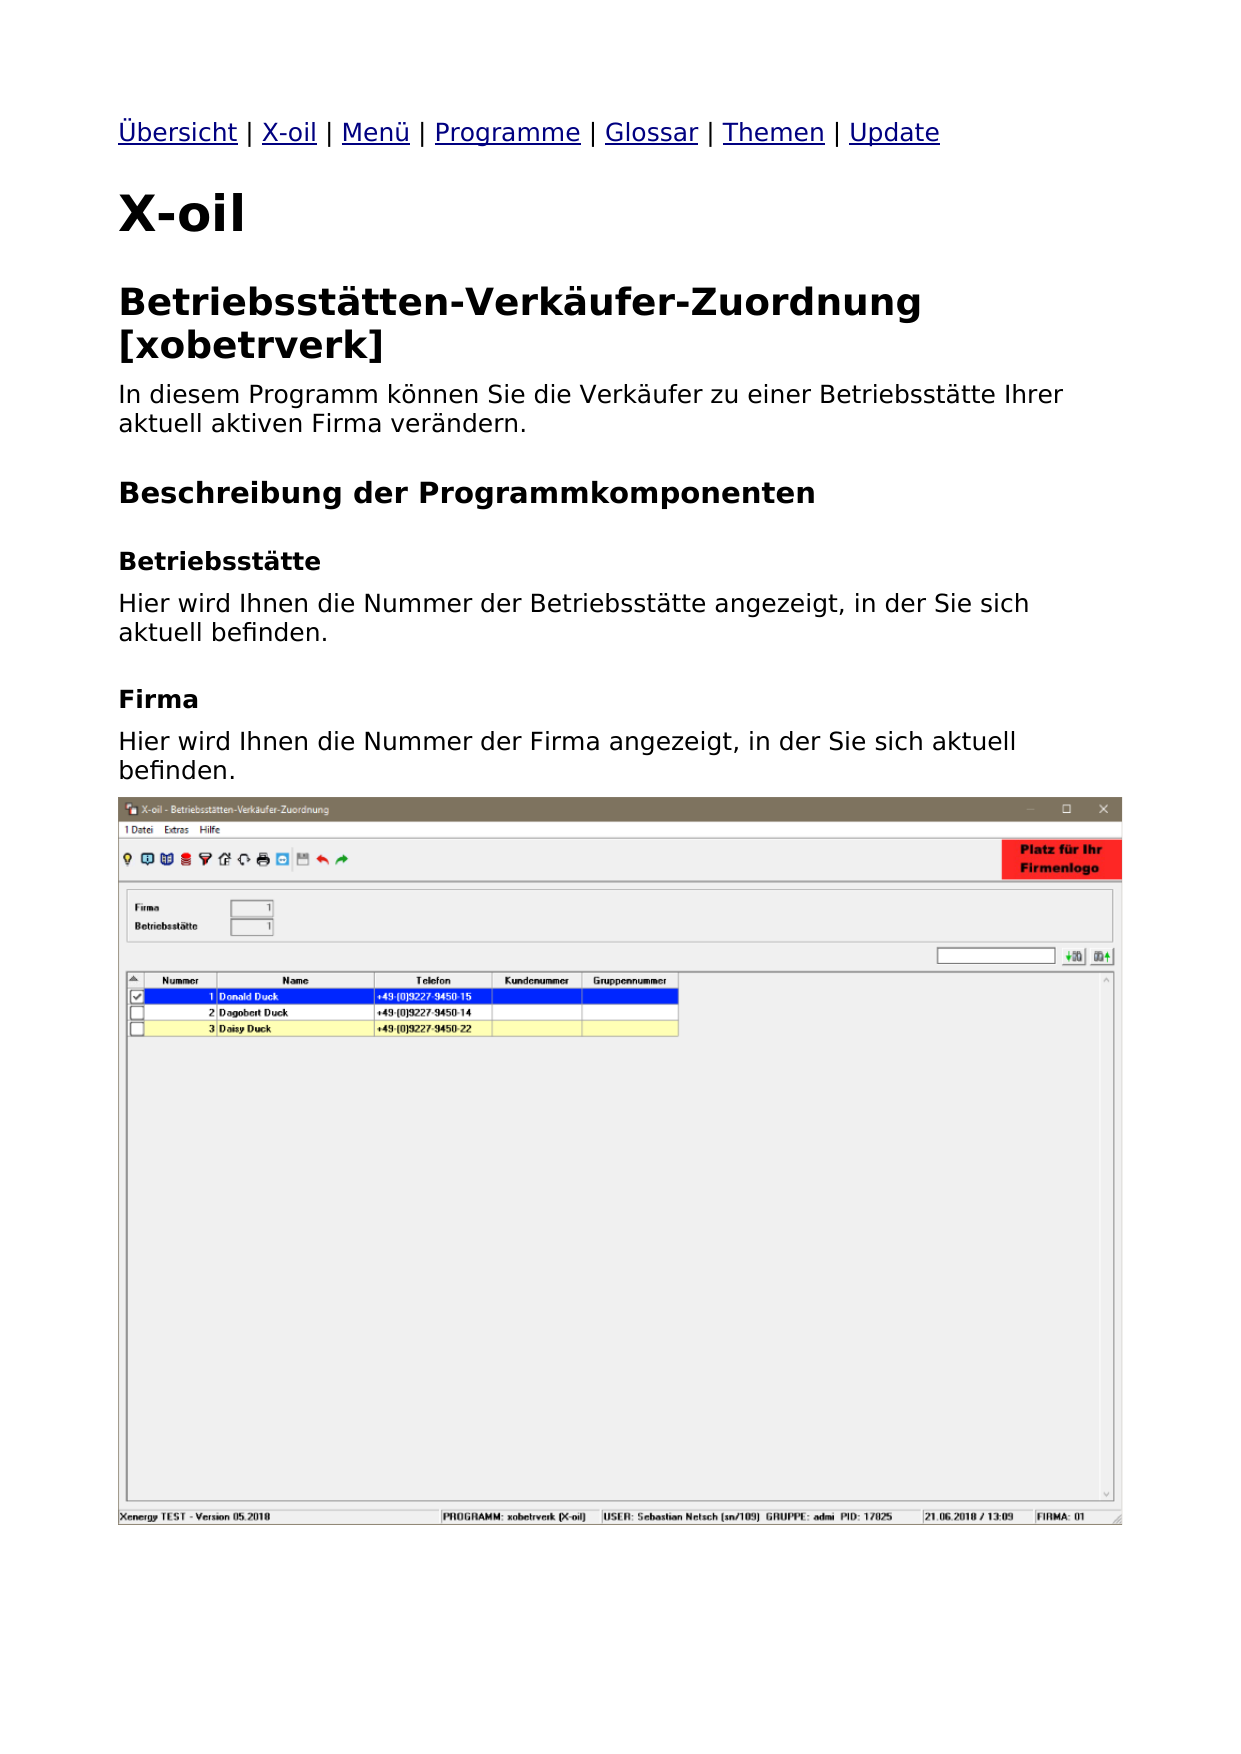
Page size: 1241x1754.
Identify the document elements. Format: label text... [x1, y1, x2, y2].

picture [118, 797, 1123, 1525]
subtitle Beschreibung der Programmkomponenten [118, 476, 1122, 510]
subtitle Betriebsstätte [118, 548, 1122, 577]
text Übersicht | X-oil | Menü | Programme | Glossar | Themen | Update [118, 118, 1122, 147]
text Hier wird Ihnen die Nummer der Betriebsstätte angezeigt, in der Sie sich aktuell befinden. [118, 589, 1122, 648]
subtitle Betriebsstätten-Verkäufer-Zuordnung [xobetrverk] [118, 281, 1122, 368]
text In diesem Programm können Sie die Verkäufer zu einer Betriebsstätte Ihrer aktuell aktiven Firma verändern. [118, 380, 1122, 439]
text Hier wird Ihnen die Nummer der Firma angezeigt, in der Sie sich aktuell befinden. [118, 727, 1122, 785]
subtitle Firma [118, 685, 1122, 714]
subtitle X-oil [118, 185, 1122, 243]
